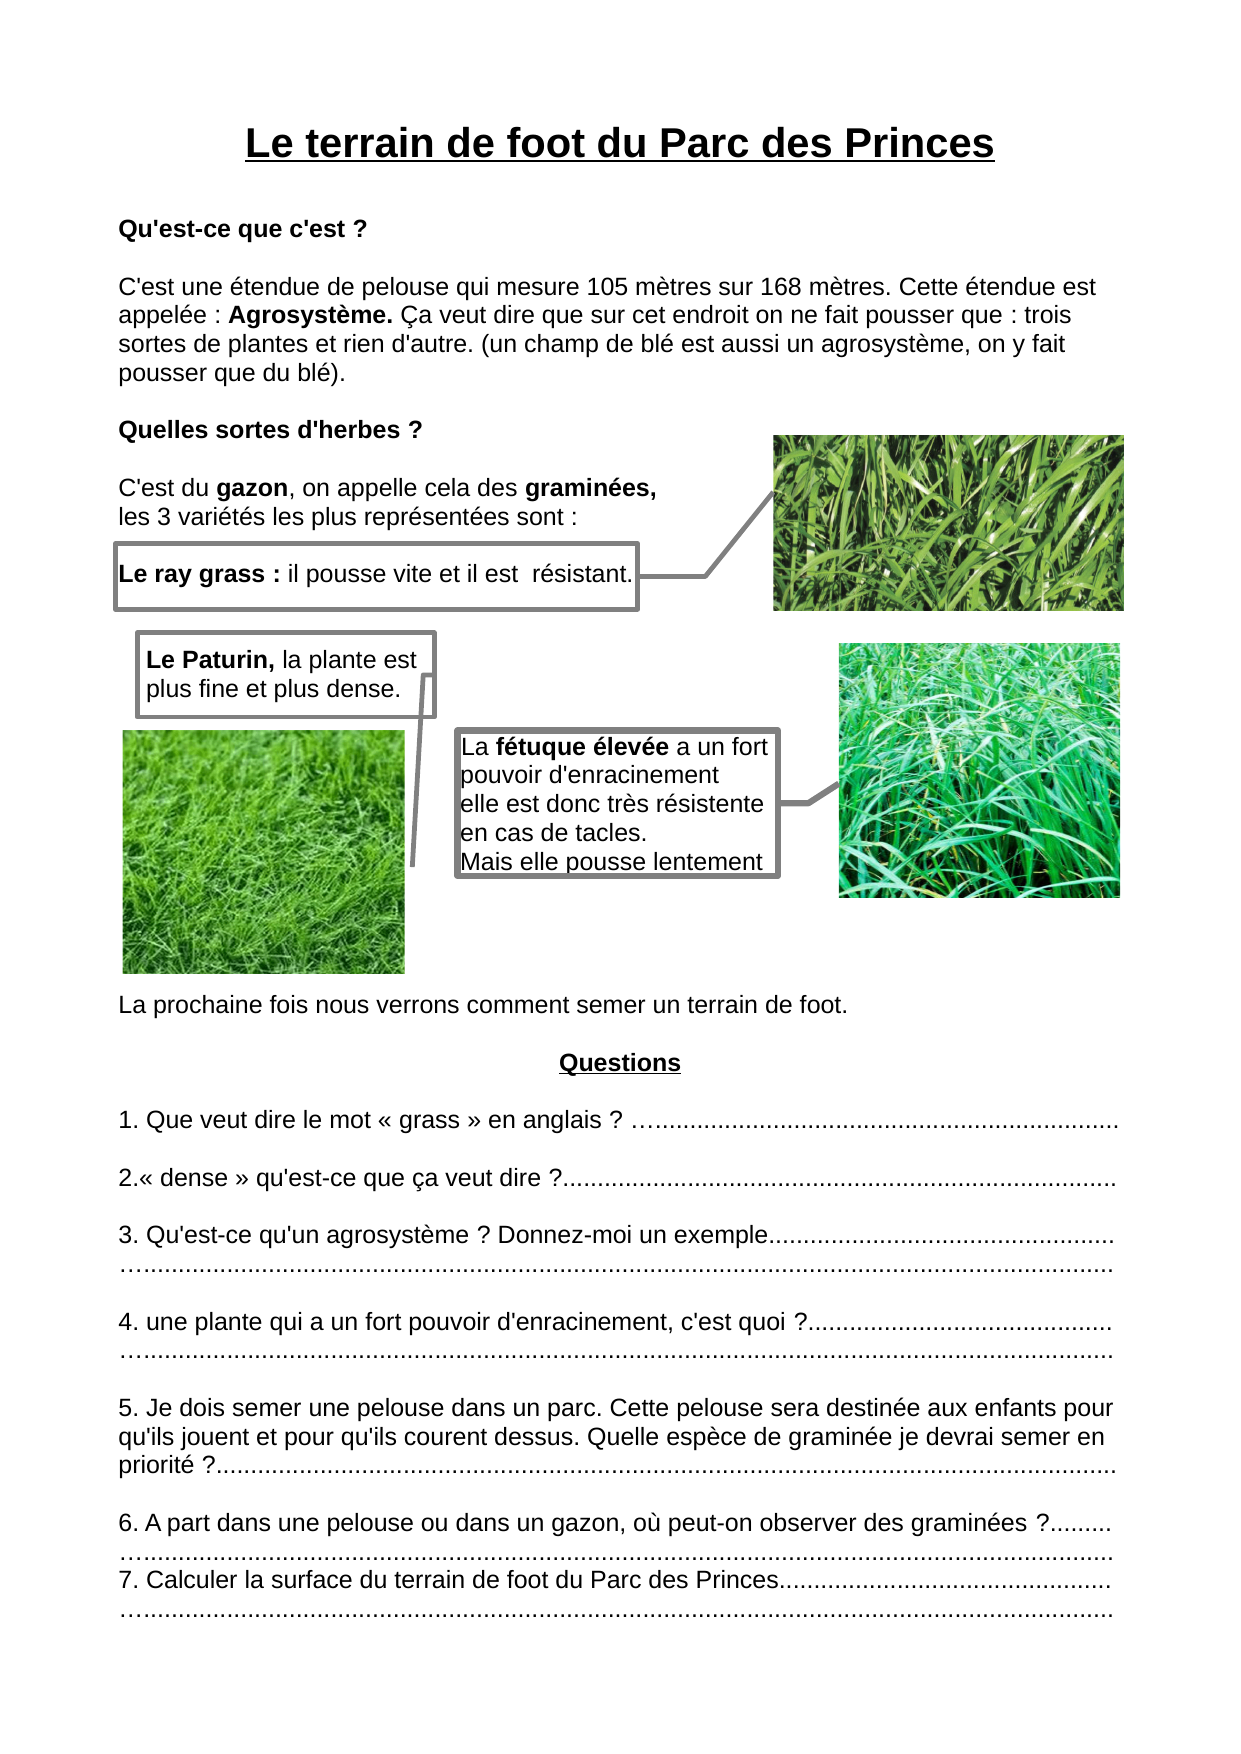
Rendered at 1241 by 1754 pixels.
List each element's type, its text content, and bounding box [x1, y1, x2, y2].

picture [838, 643, 1121, 898]
picture [773, 435, 1124, 611]
text 2.« dense » qu'est-ce que ça veut dire ?................................................................................ [118, 1163, 1122, 1192]
text …............................................................................................................................................ [118, 1594, 1122, 1623]
text …............................................................................................................................................ [118, 1335, 1122, 1364]
text Quelles sortes d'herbes ? [118, 415, 1122, 444]
text [421, 732, 454, 760]
text [416, 818, 454, 847]
text [781, 732, 838, 760]
text [418, 789, 454, 818]
text en cas de tacles. [461, 818, 775, 847]
text 4. une plante qui a un fort pouvoir d'enracinement, c'est quoi ?............................................ [118, 1307, 1122, 1335]
text [781, 789, 838, 818]
text Le Paturin, la plante est [140, 645, 432, 674]
text [118, 674, 135, 703]
text les 3 variétés les plus représentées sont : [118, 501, 762, 530]
text C'est une étendue de pelouse qui mesure 105 mètres sur 168 mètres. Cette étendue est appelée : Agrosystème. Ça veut dire que sur cet endroit on ne fait pousser que : trois sortes de plantes et rien d'autre. (un champ de blé est aussi un agrosystème, on y fait pousser que du blé). [118, 271, 1122, 386]
text [640, 559, 773, 588]
text pouvoir d'enracinement [461, 760, 775, 789]
text La prochaine fois nous verrons comment semer un terrain de foot. [118, 990, 1122, 1019]
text [437, 674, 838, 703]
text 7. Calculer la surface du terrain de foot du Parc des Princes................................................ [118, 1565, 1122, 1594]
text Qu'est-ce que c'est ? [118, 214, 1122, 243]
picture [122, 730, 405, 974]
text [437, 645, 838, 674]
text C'est du gazon, on appelle cela des graminées, [118, 473, 773, 501]
text Mais elle pousse lentement [461, 847, 775, 873]
text [781, 847, 838, 875]
text 1. Que veut dire le mot « grass » en anglais ? …................................................................... [118, 1105, 1122, 1134]
text elle est donc très résistente [461, 789, 775, 818]
text Le terrain de foot du Parc des Princes [118, 118, 1122, 166]
text [405, 847, 454, 875]
text plus fine et plus dense. [140, 674, 420, 703]
text La fétuque élevée a un fort [461, 734, 775, 760]
text 3. Qu'est-ce qu'un agrosystème ? Donnez-moi un exemple.................................................. [118, 1220, 1122, 1249]
text …............................................................................................................................................ [118, 1249, 1122, 1278]
text [781, 818, 838, 847]
text [781, 760, 838, 789]
text Le ray grass : il pousse vite et il est résistant. [118, 559, 635, 588]
text [420, 760, 454, 789]
text …............................................................................................................................................ [118, 1537, 1122, 1565]
text 6. A part dans une pelouse ou dans un gazon, où peut-on observer des graminées ?......... [118, 1508, 1122, 1537]
text 5. Je dois semer une pelouse dans un parc. Cette pelouse sera destinée aux enfants pour qu'ils jouent et pour qu'ils courent dessus. Quelle espèce de graminée je devrai semer en priorité ?.................................................................................................................................. [118, 1393, 1122, 1479]
text Questions [118, 1048, 1122, 1077]
